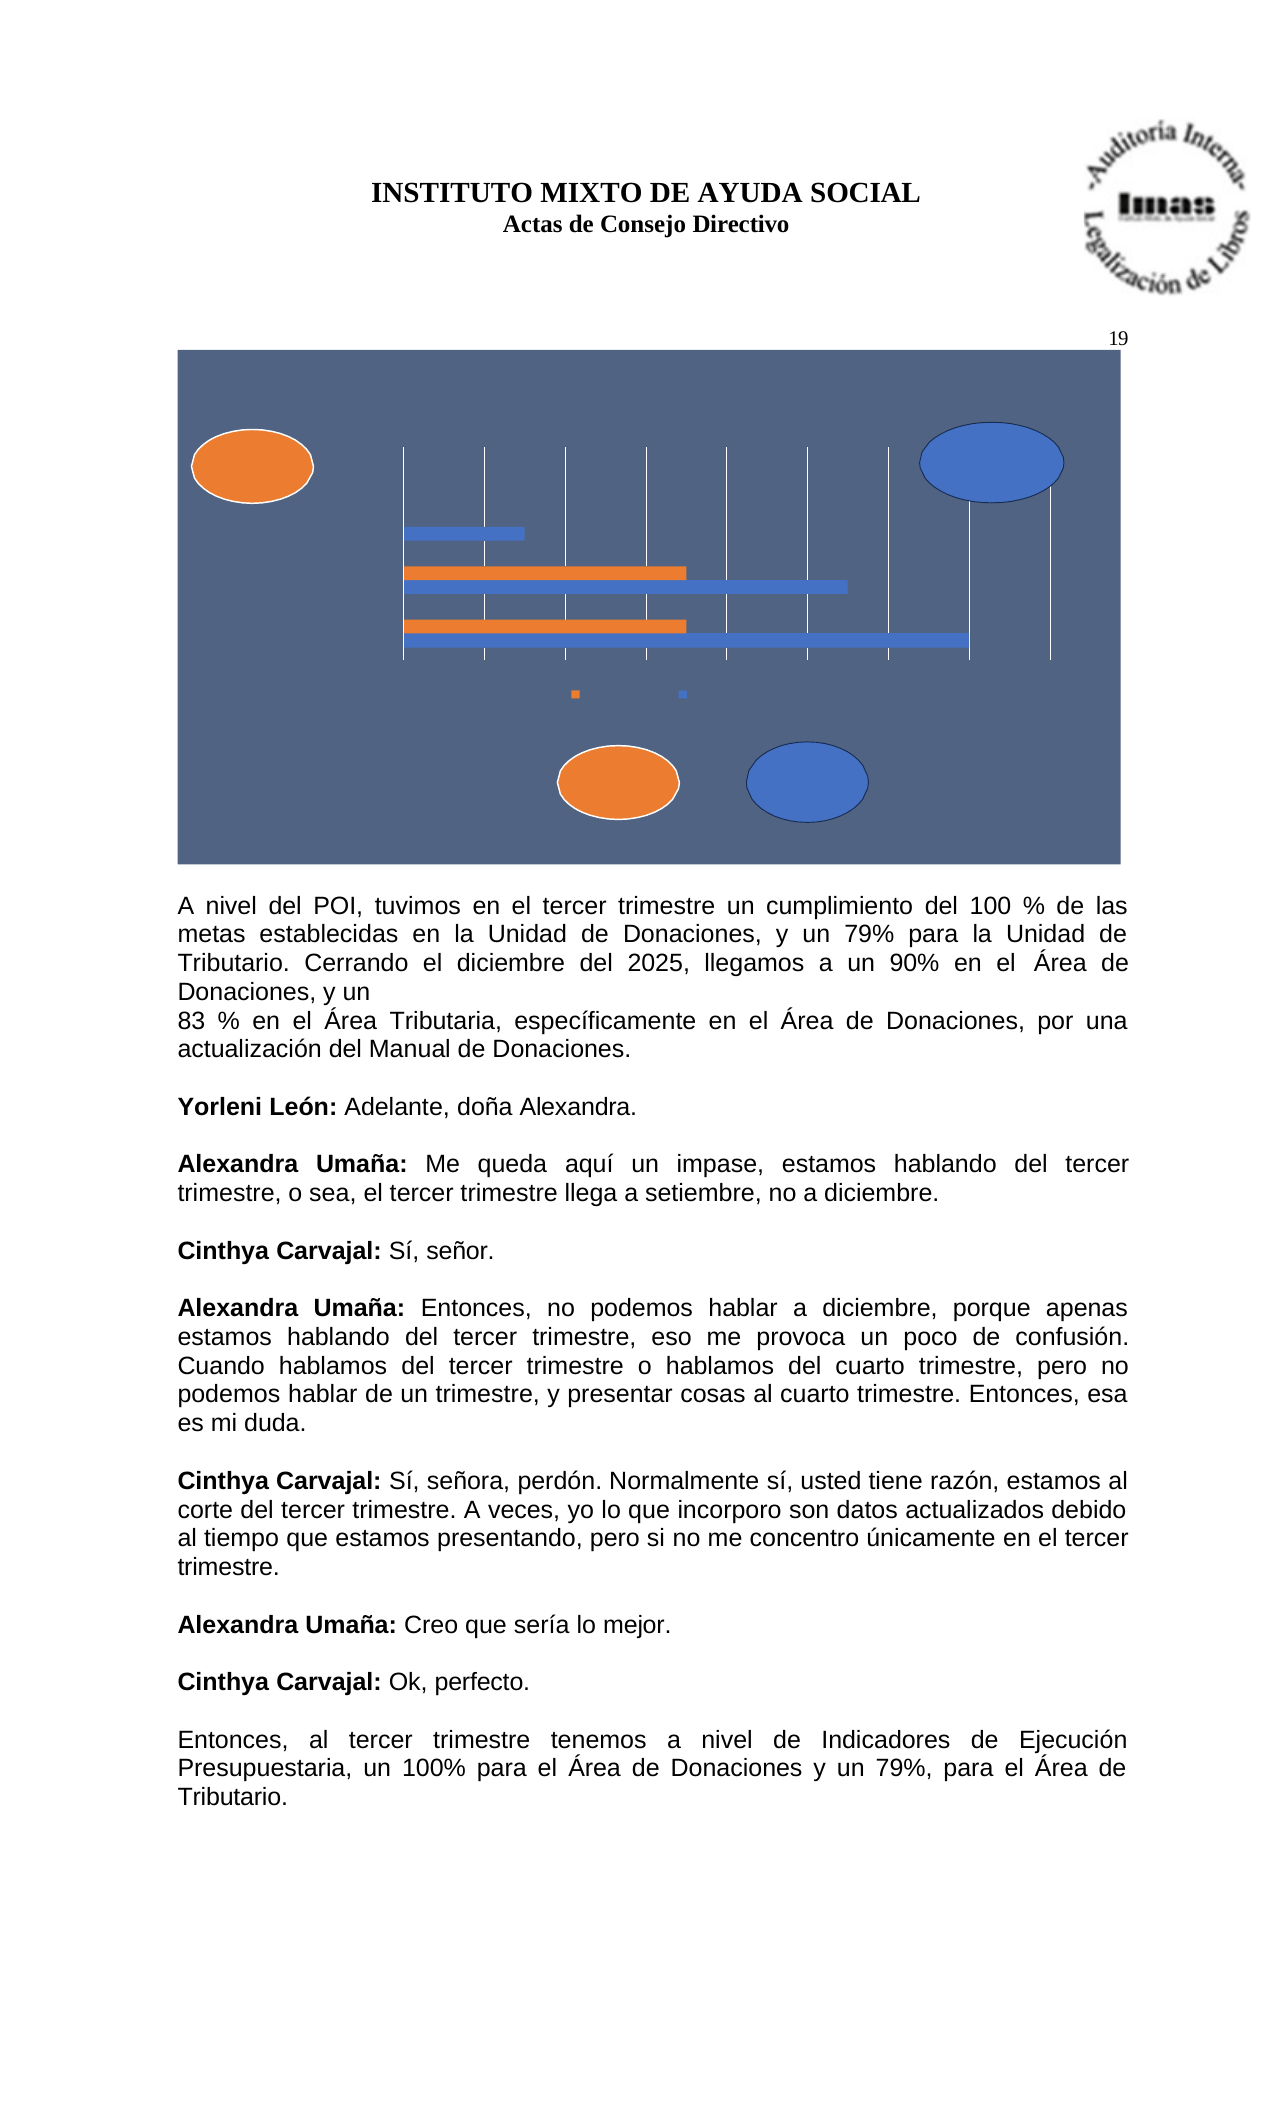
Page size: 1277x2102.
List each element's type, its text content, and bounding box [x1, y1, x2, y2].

text 19 [133, 325, 1129, 349]
text Alexandra Umaña: Me queda aquí un impase, estamos hablando del tercer trimestre, o sea, el tercer trimestre llega a setiembre, no a diciembre. [177, 1149, 1129, 1207]
text Alexandra Umaña: Entonces, no podemos hablar a diciembre, porque apenas estamos hablando del tercer trimestre, eso me provoca un poco de confusión. Cuando hablamos del tercer trimestre o hablamos del cuarto trimestre, pero no podemos hablar de un trimestre, y presentar cosas al cuarto trimestre. Entonces, esa es mi duda. [177, 1293, 1129, 1437]
text Cinthya Carvajal: Sí, señor. [177, 1236, 1143, 1264]
text 83 % en el Área Tributaria, específicamente en el Área de Donaciones, por una actualización del Manual de Donaciones. [177, 1006, 1129, 1063]
text Alexandra Umaña: Creo que sería lo mejor. [177, 1609, 1143, 1638]
text Cinthya Carvajal: Ok, perfecto. [177, 1667, 1143, 1696]
text A nivel del POI, tuvimos en el tercer trimestre un cumplimiento del 100 % de las metas establecidas en la Unidad de Donaciones, y un 79% para la Unidad de Tributario. Cerrando el diciembre del 2025, llegamos a un 90% en el Área de Donaciones, y un [177, 891, 1129, 1006]
text Cinthya Carvajal: Sí, señora, perdón. Normalmente sí, usted tiene razón, estamos al corte del tercer trimestre. A veces, yo lo que incorporo son datos actualizados debido al tiempo que estamos presentando, pero si no me concentro únicamente en el tercer trimestre. [177, 1466, 1128, 1581]
text Yorleni León: Adelante, doña Alexandra. [177, 1092, 1143, 1121]
text Entonces, al tercer trimestre tenemos a nivel de Indicadores de Ejecución Presupuestaria, un 100% para el Área de Donaciones y un 79%, para el Área de Tributario. [177, 1724, 1129, 1811]
